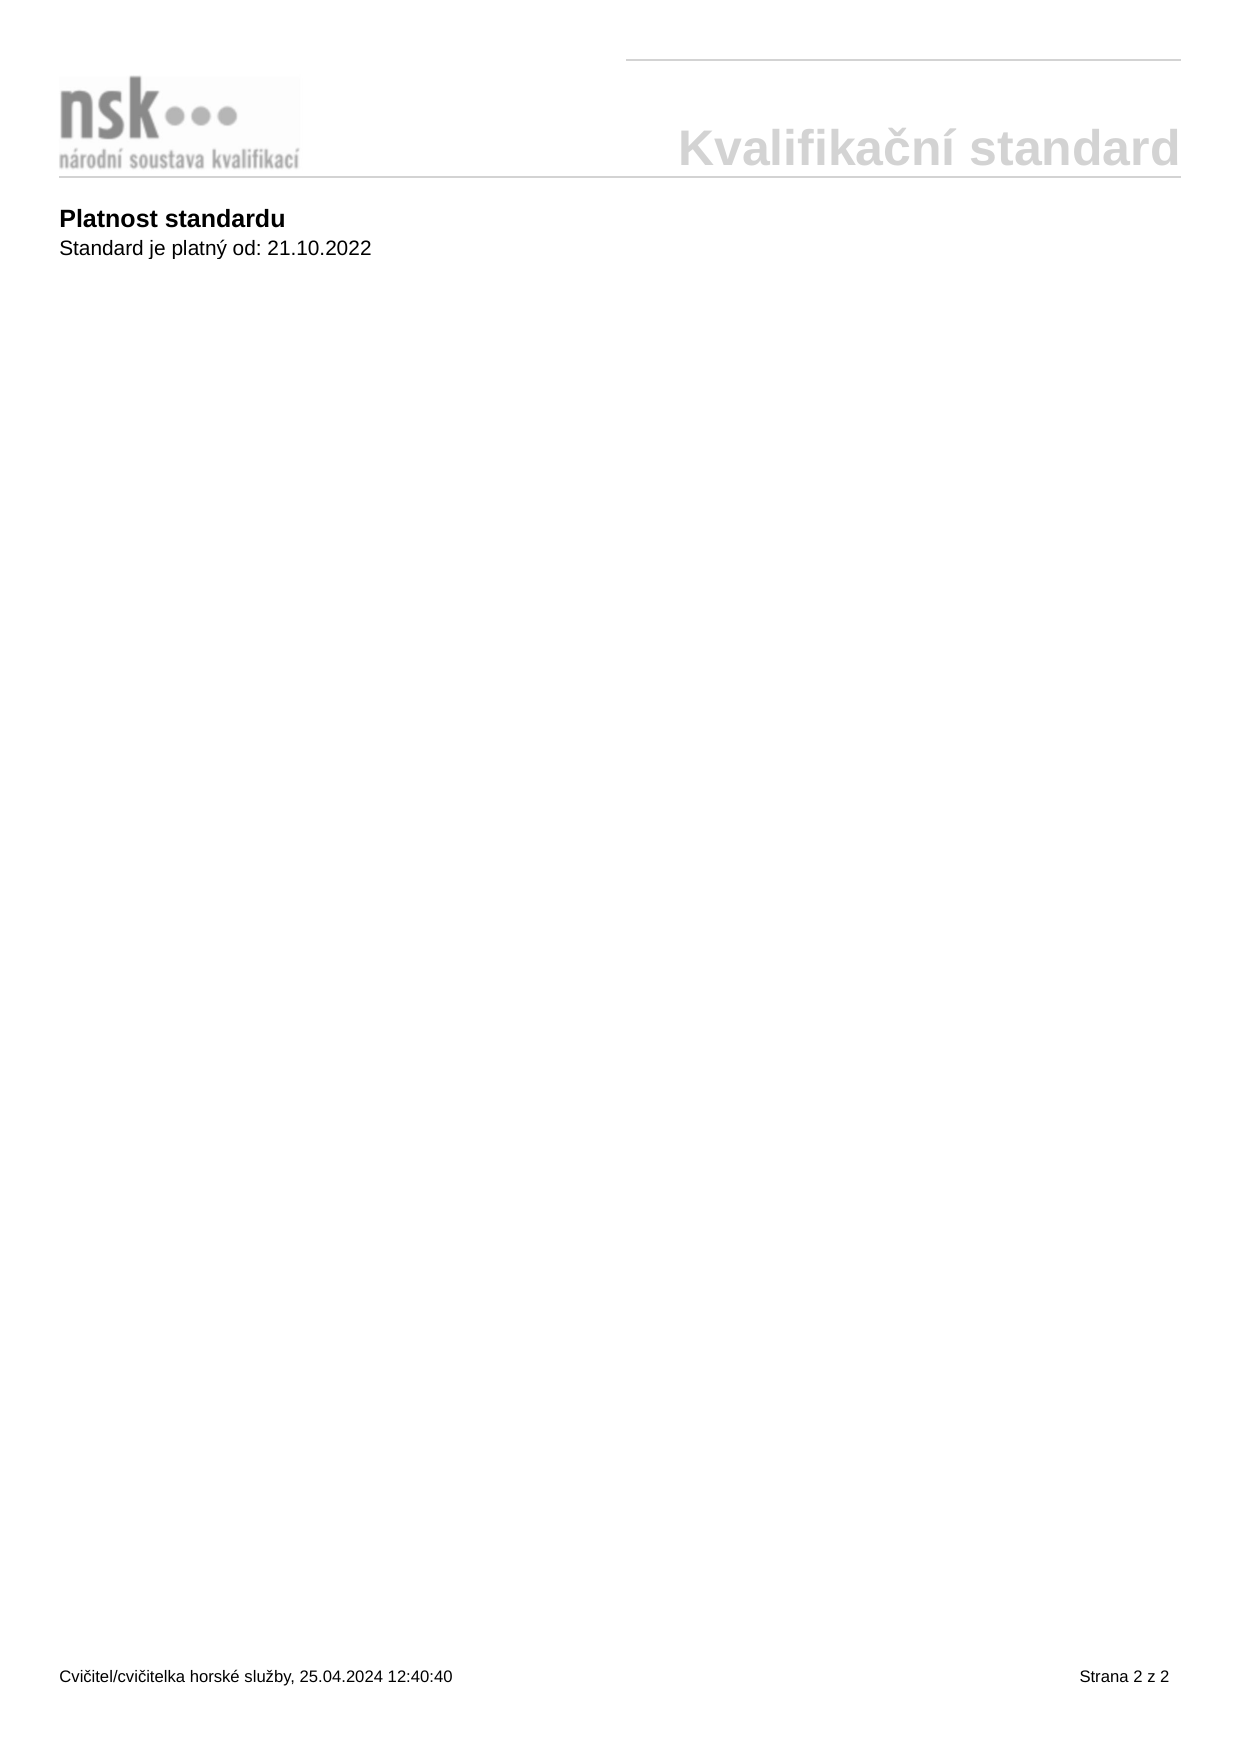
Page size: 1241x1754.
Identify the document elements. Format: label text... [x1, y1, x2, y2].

table_cell [862, 1409, 1093, 1658]
table_cell [620, 559, 626, 859]
table_cell [1093, 859, 1169, 1159]
table_cell [620, 1159, 626, 1409]
table_cell [862, 1159, 1093, 1409]
table_cell [59, 259, 483, 559]
table_cell [59, 194, 483, 200]
table_cell [862, 259, 1093, 559]
table_cell [620, 859, 626, 1159]
table_cell [484, 859, 620, 1159]
table_cell [1093, 1409, 1169, 1658]
table_cell [1169, 259, 1181, 559]
table_cell [620, 259, 626, 559]
table_cell [620, 1409, 626, 1658]
table_cell [484, 194, 620, 200]
table_cell Kvalifikační standard [626, 61, 1181, 176]
table_cell [59, 178, 1181, 194]
table_cell [59, 859, 483, 1159]
table_cell [862, 194, 1093, 200]
table_cell Cvičitel/cvičitelka horské služby, 25.04.2024 12:40:40 [59, 1658, 862, 1694]
table_cell [1093, 1159, 1169, 1409]
table_cell [484, 1409, 620, 1658]
table_cell [626, 559, 862, 859]
table_cell [626, 194, 862, 200]
table_cell [59, 171, 483, 176]
picture [58, 59, 621, 171]
table_cell Platnost standardu [59, 200, 1181, 236]
table_cell Strana 2 z 2 [862, 1658, 1169, 1694]
table_cell [484, 559, 620, 859]
table_cell [1093, 259, 1169, 559]
table_cell [1093, 559, 1169, 859]
table_cell [1169, 1159, 1181, 1409]
table_cell [626, 859, 862, 1159]
table_cell Standard je platný od: 21.10.2022 [59, 236, 1181, 259]
table_cell [1093, 194, 1169, 200]
table_cell [1169, 859, 1181, 1159]
table_cell [1169, 1409, 1181, 1658]
table_cell [862, 559, 1093, 859]
table_cell [626, 1409, 862, 1658]
table_cell [59, 559, 483, 859]
table_cell [484, 171, 620, 176]
table_cell [626, 259, 862, 559]
table_cell [484, 259, 620, 559]
table_cell [862, 859, 1093, 1159]
table_cell [59, 1159, 483, 1409]
table_cell [621, 59, 626, 170]
table_cell [1169, 559, 1181, 859]
table_cell [1169, 194, 1181, 200]
table_cell [484, 1159, 620, 1409]
table_cell [59, 1409, 483, 1658]
table_cell [1169, 1658, 1181, 1694]
table_cell [626, 1159, 862, 1409]
